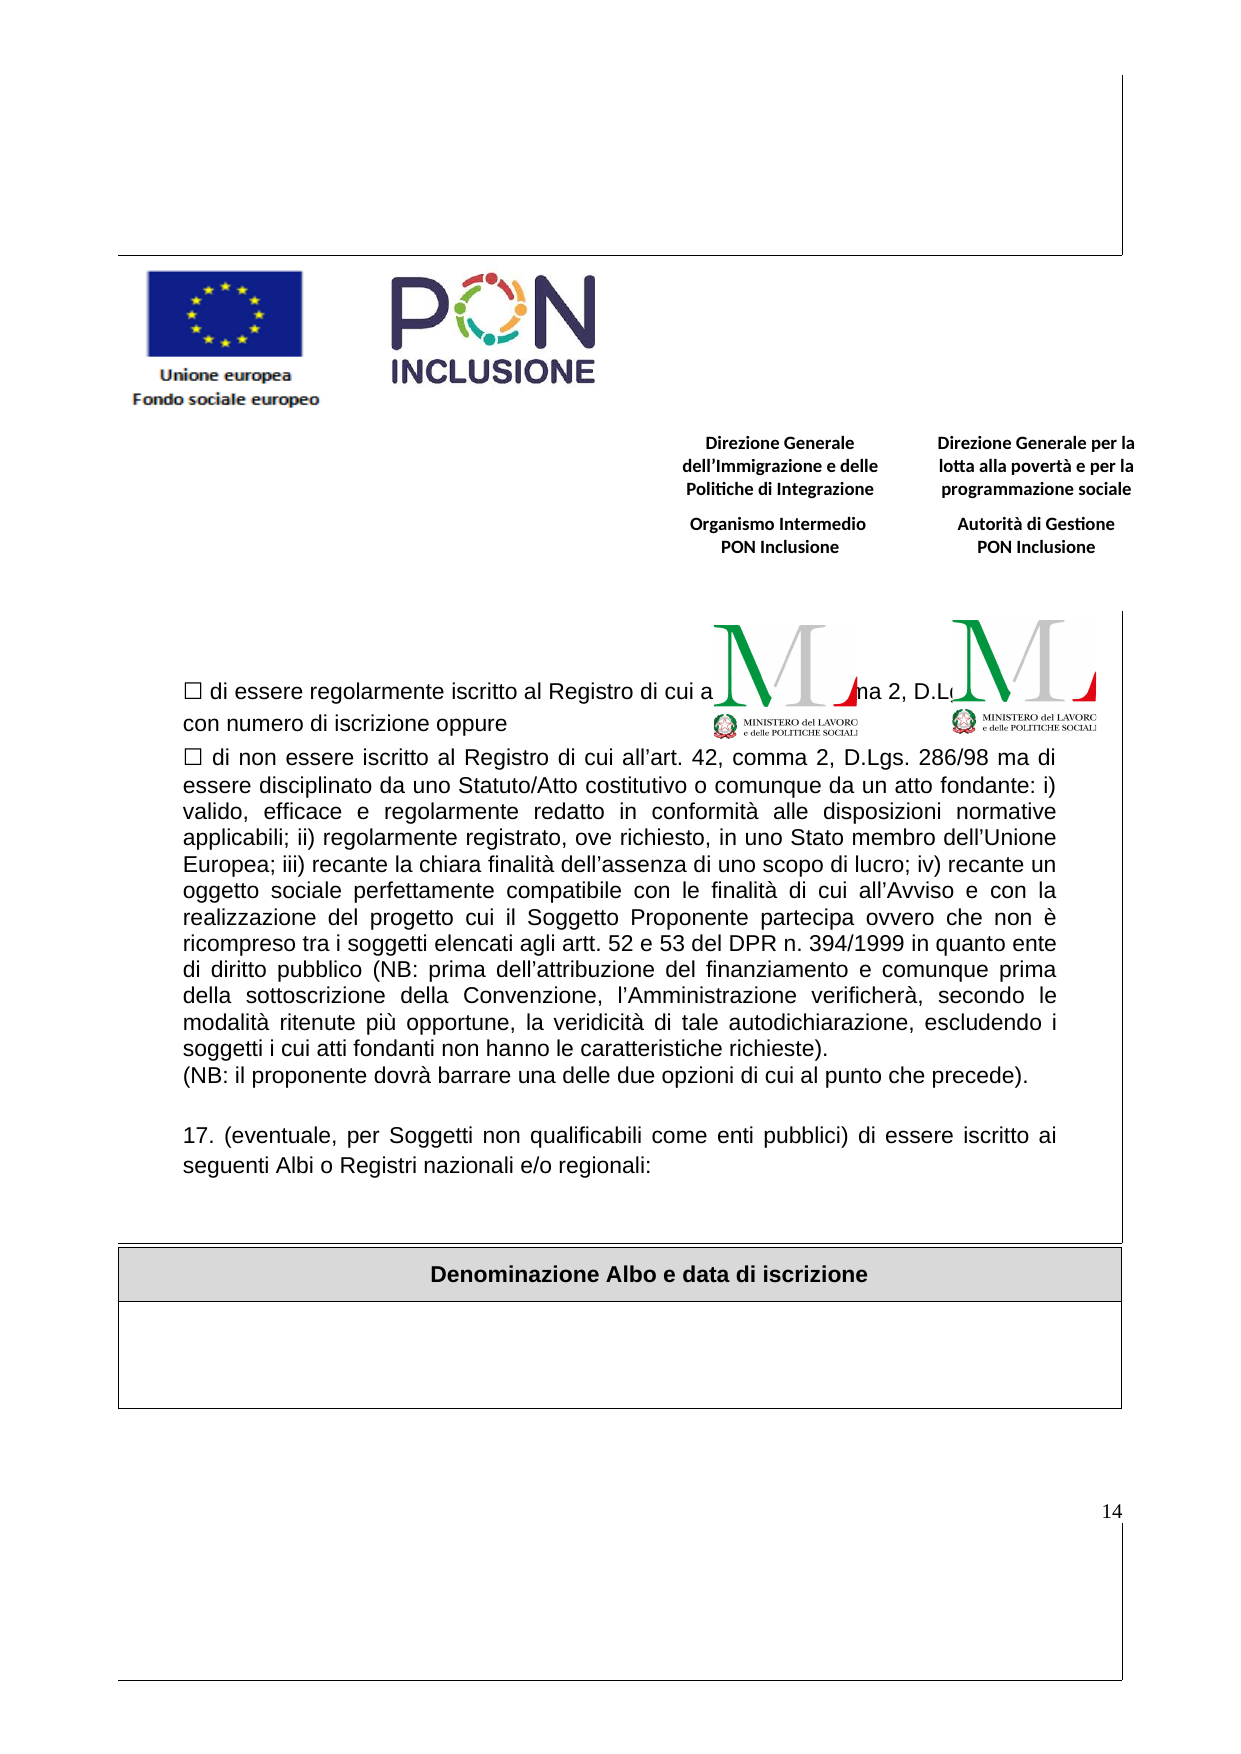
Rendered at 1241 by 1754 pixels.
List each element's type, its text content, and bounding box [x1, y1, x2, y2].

text ☐ di non essere iscritto al Registro di cui all’art. 42, comma 2, D.Lgs. 286/98 ma di essere disciplinato da uno Statuto/Atto costitutivo o comunque da un atto fondante: i) valido, efficace e regolarmente redatto in conformità alle disposizioni normative applicabili; ii) regolarmente registrato, ove richiesto, in uno Stato membro dell’Unione Europea; iii) recante la chiara finalità dell’assenza di uno scopo di lucro; iv) recante un oggetto sociale perfettamente compatibile con le finalità di cui all’Avviso e con la realizzazione del progetto cui il Soggetto Proponente partecipa ovvero che non è ricompreso tra i soggetti elencati agli artt. 52 e 53 del DPR n. 394/1999 in quanto ente di diritto pubblico (NB: prima dell’attribuzione del finanziamento e comunque prima della sottoscrizione della Convenzione, l’Amministrazione verificherà, secondo le modalità ritenute più opportune, la veridicità di tale autodichiarazione, escludendo i soggetti i cui atti fondanti non hanno le caratteristiche richieste). [118, 676, 1122, 1057]
table_cell [119, 1302, 1121, 1408]
text 17. (eventuale, per Soggetti non qualificabili come enti pubblici) di essere iscritto ai seguenti Albi o Registri nazionali e/o regionali: [118, 1057, 1122, 1243]
table_header Denominazione Albo e data di iscrizione [119, 1248, 1121, 1301]
text ☐ di essere regolarmente iscritto al Registro di cui all’art. 42, comma 2, D.Lgs. 286/98 con numero di iscrizione oppure [118, 611, 1122, 676]
